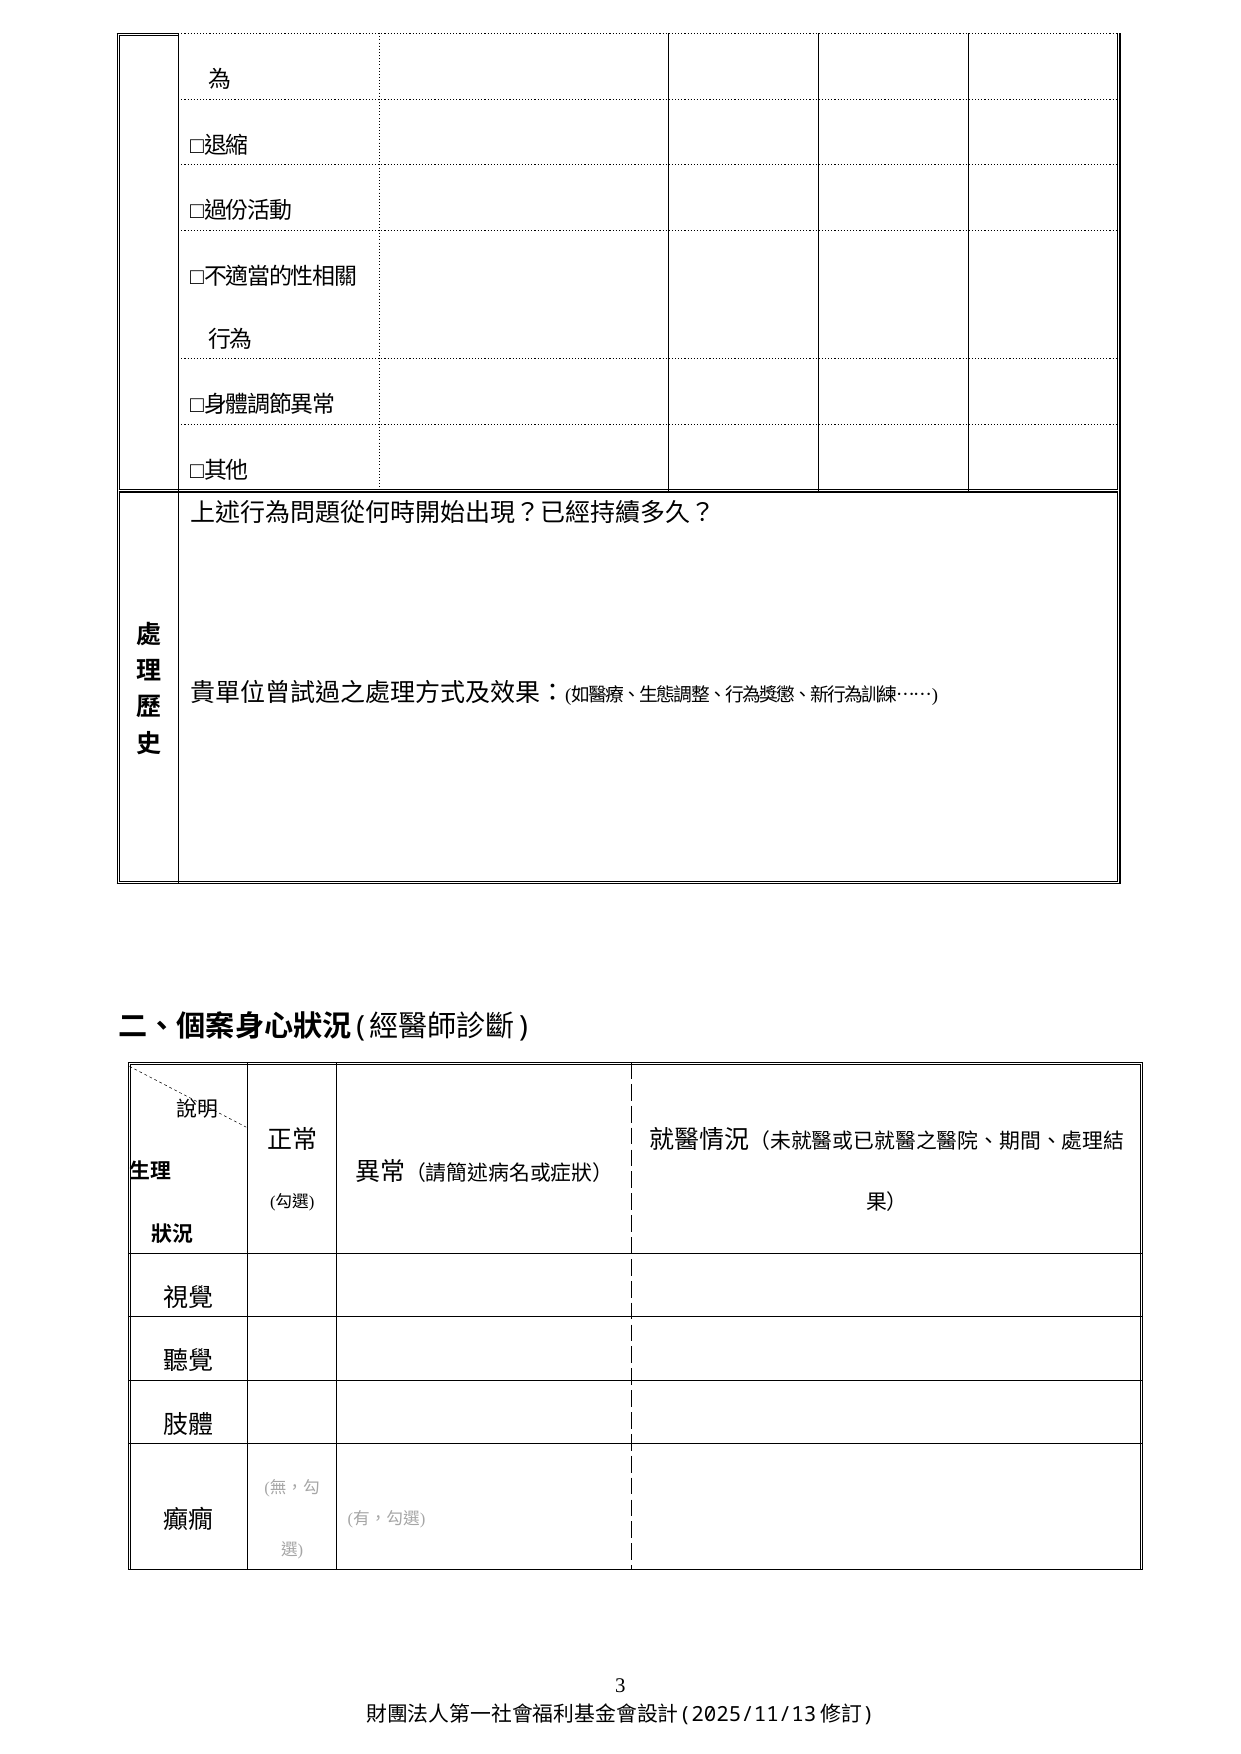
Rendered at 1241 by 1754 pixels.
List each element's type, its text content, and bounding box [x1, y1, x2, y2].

table_cell [969, 99, 1117, 164]
table_cell [669, 33, 818, 99]
table_cell [819, 424, 968, 489]
table_cell [969, 230, 1117, 358]
table_cell [669, 424, 818, 489]
table_cell [631, 1254, 1140, 1316]
table_cell [380, 358, 668, 424]
table_header 就醫情況（未就醫或已就醫之醫院、期間、處理結果） [631, 1065, 1140, 1253]
table_cell □過份活動 [179, 164, 379, 230]
table_cell [380, 424, 668, 489]
table_cell [669, 164, 818, 230]
table_cell [631, 1317, 1140, 1380]
table_cell [248, 1381, 336, 1443]
table_cell [337, 1317, 631, 1380]
table_cell [380, 230, 668, 358]
table_cell [380, 33, 668, 99]
text 二、個案身心狀況(經醫師診斷) [118, 1003, 1122, 1045]
table_cell [669, 99, 818, 164]
table_cell [819, 99, 968, 164]
table_cell [669, 358, 818, 424]
table_cell [337, 1254, 631, 1316]
table_cell 處理歷史 [120, 493, 178, 881]
table_cell [248, 1317, 336, 1380]
table_cell □身體調節異常 [179, 358, 379, 424]
table_cell 為 [179, 33, 379, 99]
table_cell [969, 164, 1117, 230]
table_cell 上述行為問題從何時開始出現？已經持續多久？ 貴單位曾試過之處理方式及效果：(如醫療、生態調整、行為獎懲、新行為訓練……) [179, 493, 1117, 881]
table_header [120, 36, 178, 489]
table_cell (有，勾選) [337, 1444, 631, 1569]
table_cell [819, 358, 968, 424]
table_cell [337, 1381, 631, 1443]
table_cell 肢體 [131, 1381, 247, 1443]
table_cell [819, 164, 968, 230]
table_header 說明 生理 狀況 [131, 1065, 247, 1253]
table_cell [969, 424, 1117, 489]
table_header 正常 (勾選) [248, 1065, 336, 1253]
table_cell [380, 164, 668, 230]
table_cell [969, 33, 1117, 99]
table_cell [380, 99, 668, 164]
table_cell [631, 1381, 1140, 1443]
table_cell [669, 230, 818, 358]
table_cell [248, 1254, 336, 1316]
table_cell (無，勾選) [248, 1444, 336, 1569]
table_cell □退縮 [179, 99, 379, 164]
table_header 異常（請簡述病名或症狀） [337, 1065, 631, 1253]
table_cell 視覺 [131, 1254, 247, 1316]
table_cell [819, 33, 968, 99]
table_cell [819, 230, 968, 358]
table_cell [631, 1444, 1140, 1569]
table_cell □不適當的性相關行為 [179, 230, 379, 358]
table_cell 癲癇 [131, 1444, 247, 1569]
table_cell 聽覺 [131, 1317, 247, 1380]
table_cell [969, 358, 1117, 424]
table_cell □其他 [179, 424, 379, 489]
